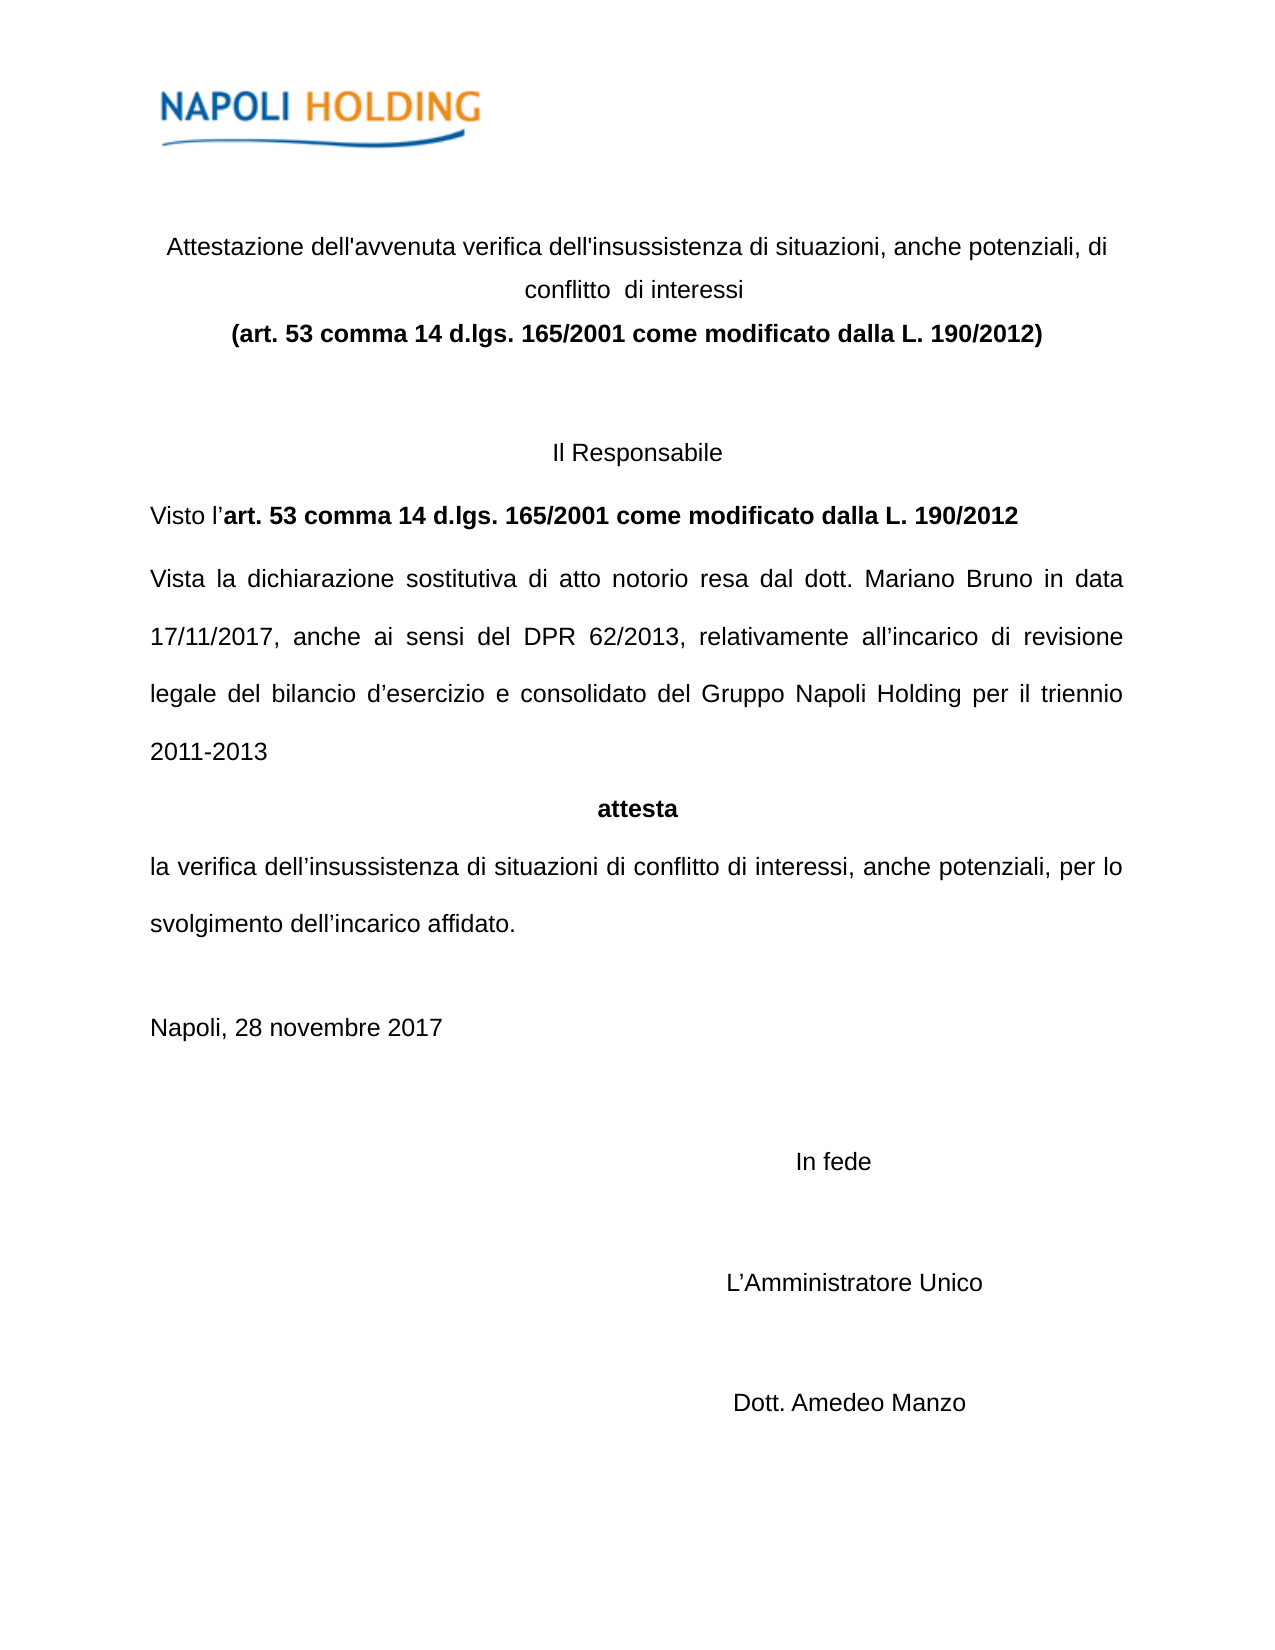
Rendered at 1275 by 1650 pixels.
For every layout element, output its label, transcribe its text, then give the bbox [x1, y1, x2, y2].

text Napoli, 28 novembre 2017 [150, 1012, 1125, 1041]
text la verifica dell’insussistenza di situazioni di conflitto di interessi, anche potenziali, per lo svolgimento dell’incarico affidato. [150, 852, 1125, 938]
text L’Amministratore Unico [150, 1268, 1125, 1296]
text Visto l’art. 53 comma 14 d.lgs. 165/2001 come modificato dalla L. 190/2012 [150, 501, 1125, 530]
text Dott. Amedeo Manzo [150, 1388, 1125, 1417]
text In fede [150, 1147, 1125, 1176]
text Attestazione dell'avvenuta verifica dell'insussistenza di situazioni, anche potenziali, di conflitto di interessi (art. 53 comma 14 d.lgs. 165/2001 come modificato dalla L. 190/2012) [150, 232, 1125, 347]
text Il Responsabile [150, 438, 1125, 466]
text attesta [150, 794, 1125, 823]
text Vista la dichiarazione sostitutiva di atto notorio resa dal dott. Mariano Bruno in data 17/11/2017, anche ai sensi del DPR 62/2013, relativamente all’incarico di revisione legale del bilancio d’esercizio e consolidato del Gruppo Napoli Holding per il triennio 2011-2013 [150, 564, 1125, 765]
